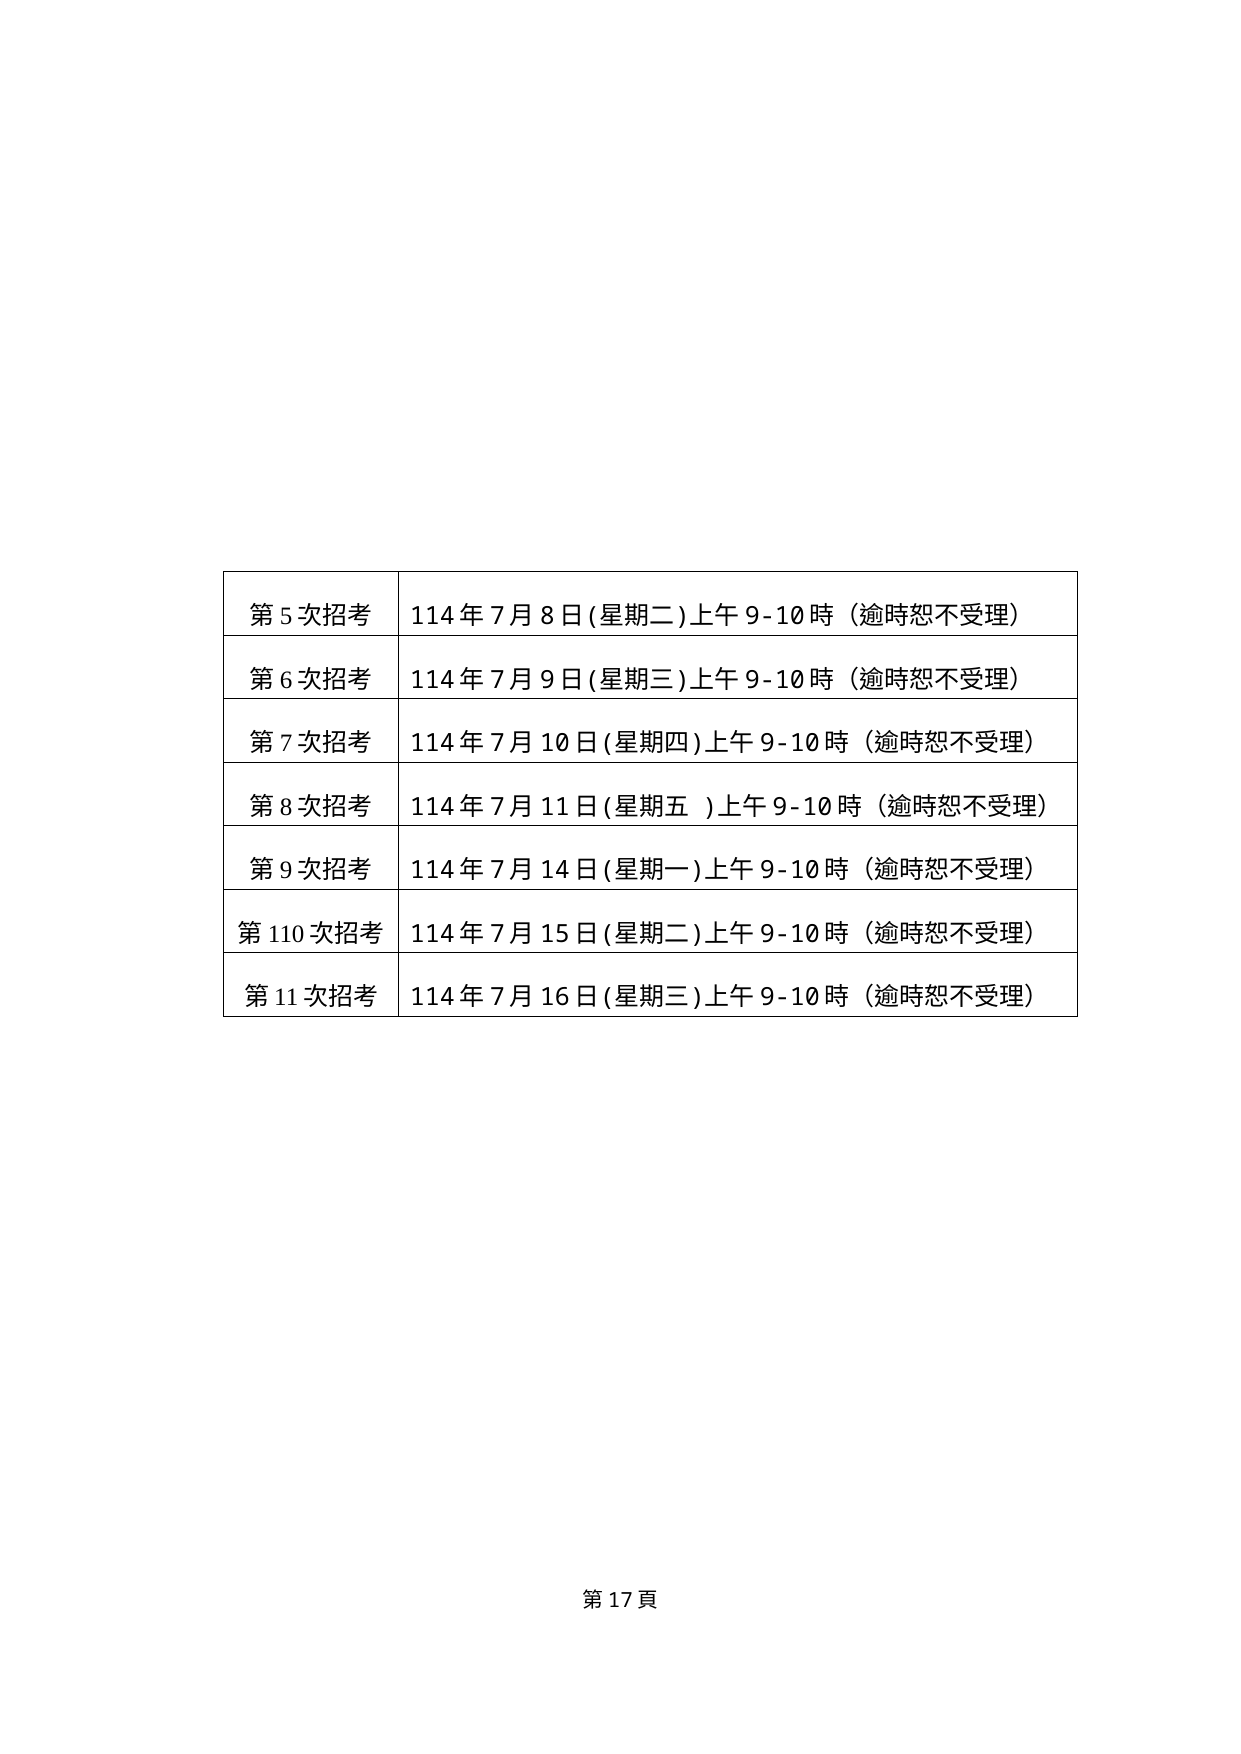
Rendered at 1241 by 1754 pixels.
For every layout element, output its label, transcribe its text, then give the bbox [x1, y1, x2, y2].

table_cell 第110次招考 [224, 890, 398, 952]
table_cell 第11次招考 [224, 953, 398, 1016]
table_cell 第6次招考 [224, 636, 398, 698]
table_cell 114年7月8日(星期二)上午9-10時（逾時恕不受理） [399, 572, 1077, 634]
table_cell 114年7月14日(星期一)上午9-10時（逾時恕不受理） [399, 826, 1077, 889]
table_cell 114年7月11日(星期五 )上午9-10時（逾時恕不受理） [399, 763, 1077, 825]
table_cell 114年7月9日(星期三)上午9-10時（逾時恕不受理） [399, 636, 1077, 698]
table_cell 第9次招考 [224, 826, 398, 889]
table_cell 114年7月10日(星期四)上午9-10時（逾時恕不受理） [399, 699, 1077, 762]
table_cell 第7次招考 [224, 699, 398, 762]
table_cell 第8次招考 [224, 763, 398, 825]
table_cell 114年7月16日(星期三)上午9-10時（逾時恕不受理） [399, 953, 1077, 1016]
table_cell 第5次招考 [224, 572, 398, 634]
table_cell 114年7月15日(星期二)上午9-10時（逾時恕不受理） [399, 890, 1077, 952]
